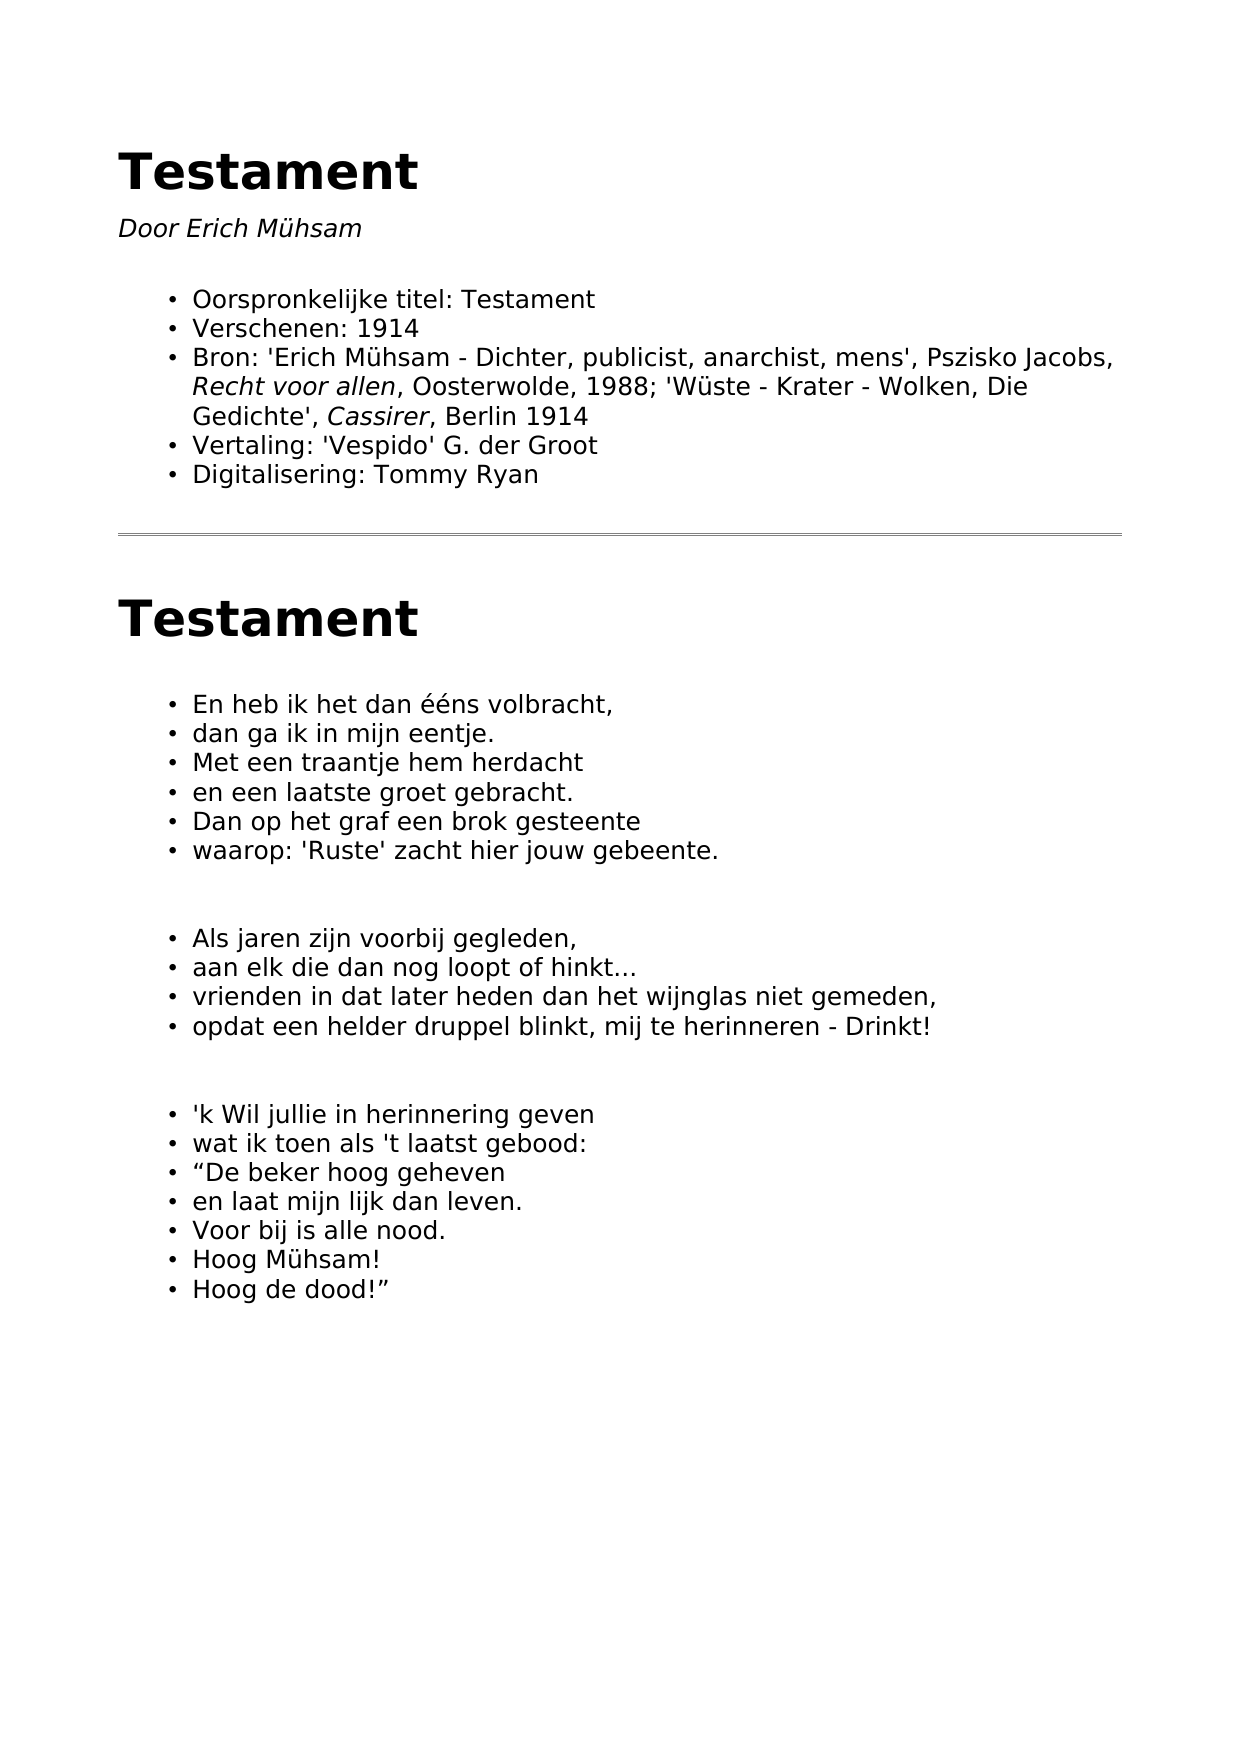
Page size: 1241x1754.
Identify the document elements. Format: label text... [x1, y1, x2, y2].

list vrienden in dat later heden dan het wijnglas niet gemeden, [177, 982, 1122, 1012]
list Vertaling: 'Vespido' G. der Groot [177, 431, 1122, 460]
list 'k Wil jullie in herinnering geven [177, 1100, 1122, 1129]
subtitle Testament [118, 143, 1122, 201]
list Voor bij is alle nood. [177, 1216, 1122, 1246]
list “De beker hoog geheven [177, 1158, 1122, 1187]
list Bron: 'Erich Mühsam - Dichter, publicist, anarchist, mens', Pszisko Jacobs, Recht voor allen, Oosterwolde, 1988; 'Wüste - Krater - Wolken, Die Gedichte', Cassirer, Berlin 1914 [177, 343, 1122, 431]
list Digitalisering: Tommy Ryan [177, 460, 1122, 489]
list Verschenen: 1914 [177, 314, 1122, 343]
list waarop: 'Ruste' zacht hier jouw gebeente. [177, 836, 1122, 865]
list Dan op het graf een brok gesteente [177, 807, 1122, 836]
list Oorspronkelijke titel: Testament [177, 285, 1122, 314]
list wat ik toen als 't laatst gebood: [177, 1129, 1122, 1158]
list Hoog de dood!” [177, 1275, 1122, 1304]
list Met een traantje hem herdacht [177, 748, 1122, 778]
list aan elk die dan nog loopt of hinkt... [177, 953, 1122, 982]
list Als jaren zijn voorbij gegleden, [177, 924, 1122, 953]
list En heb ik het dan ééns volbracht, [177, 690, 1122, 719]
list opdat een helder druppel blinkt, mij te herinneren - Drinkt! [177, 1012, 1122, 1041]
list en een laatste groet gebracht. [177, 778, 1122, 807]
list Hoog Mühsam! [177, 1246, 1122, 1275]
list dan ga ik in mijn eentje. [177, 719, 1122, 748]
text Door Erich Mühsam [118, 214, 1122, 243]
subtitle Testament [118, 590, 1122, 648]
list en laat mijn lijk dan leven. [177, 1187, 1122, 1216]
